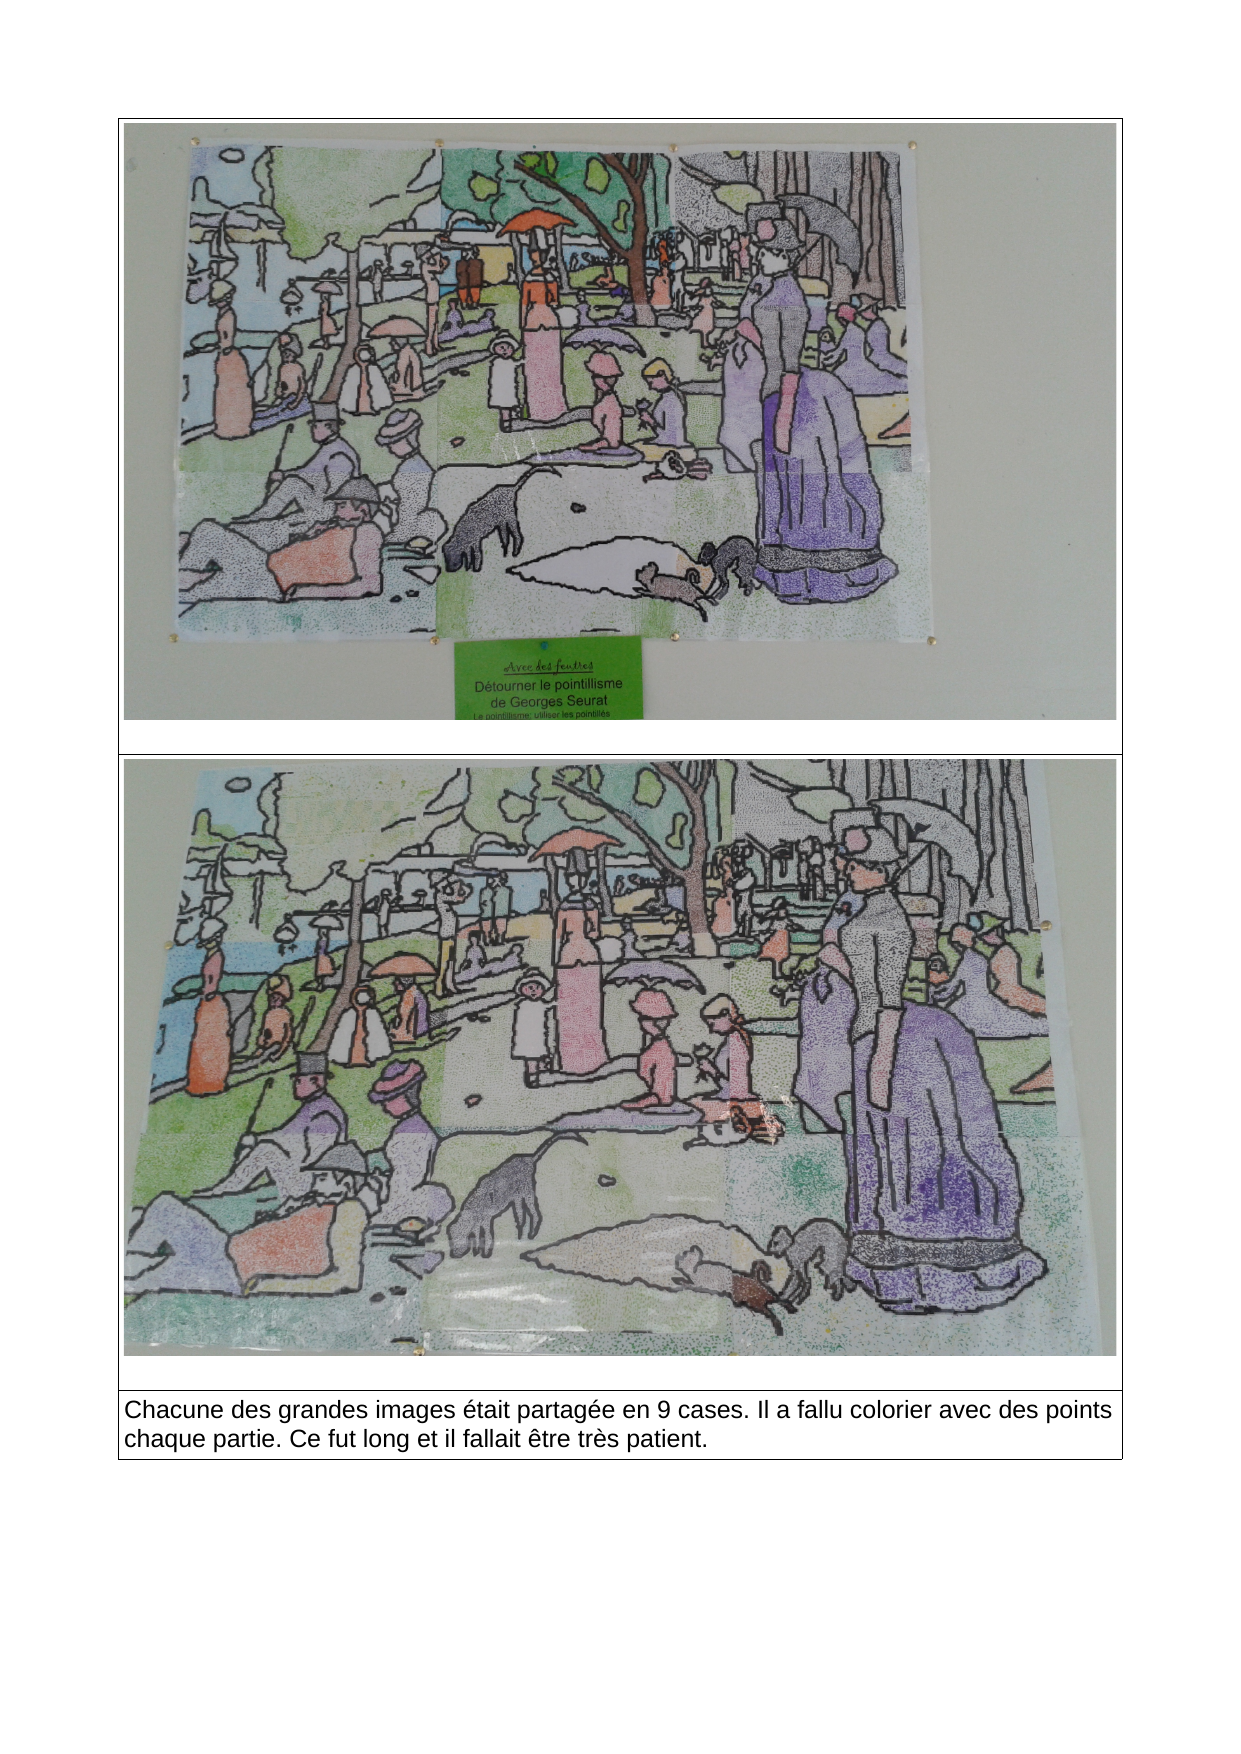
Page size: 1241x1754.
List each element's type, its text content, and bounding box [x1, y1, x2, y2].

table_cell [119, 755, 1122, 1389]
picture [123, 759, 1117, 1356]
picture [123, 123, 1117, 720]
table_cell [119, 119, 1122, 754]
table_cell Chacune des grandes images était partagée en 9 cases. Il a fallu colorier avec des points chaque partie. Ce fut long et il fallait être très patient. [119, 1391, 1122, 1459]
